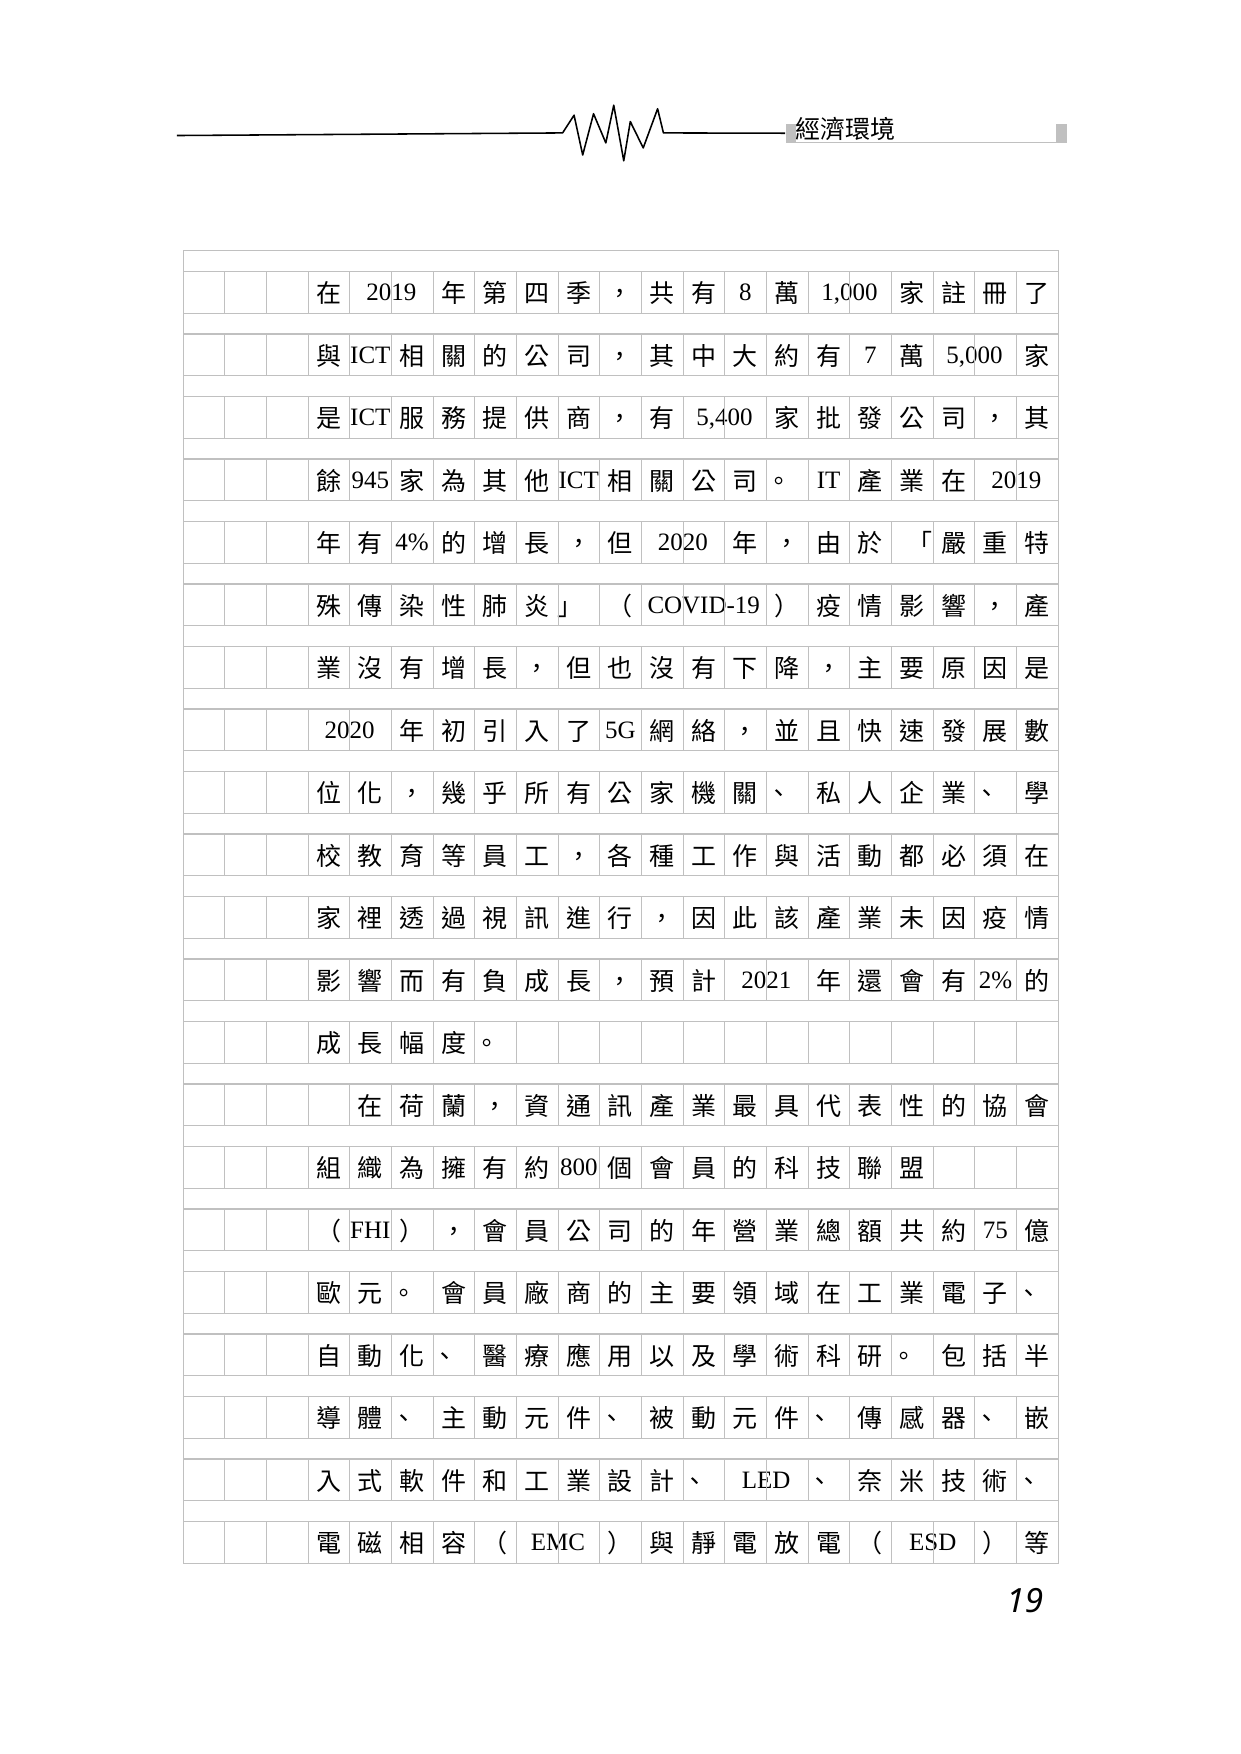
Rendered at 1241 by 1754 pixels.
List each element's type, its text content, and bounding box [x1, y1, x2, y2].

text 在進口方面，2020年電工產品（Electro-technical Products）進口125億歐元；資通信產品進口27億歐元；電器產品進口18億歐元。在2019年第四季，共有8萬1,000家註冊了與ICT相關的公司，其中大約有7萬5,000家是ICT服務提供商，有5,400家批發公司，其餘945家為其他ICT相關公司。IT產業在2019年有4%的增長，但2020年，由於「嚴重特殊傳染性肺炎」（COVID-19）疫情影響，產業沒有增長，但也沒有下降，主要原因是2020年初引入了5G網絡，並且快速發展數位化，幾乎所有公家機關、私人企業、學校教育等員工，各種工作與活動都必須在家裡透過視訊進行，因此該產業未因疫情影響而有負成長，預計2021年還會有2%的成長幅度。 [281, 751, 1058, 771]
text 在進口方面，2020年電工產品（Electro-technical Products）進口125億歐元；資通信產品進口27億歐元；電器產品進口18億歐元。在2019年第四季，共有8萬1,000家註冊了與ICT相關的公司，其中大約有7萬5,000家是ICT服務提供商，有5,400家批發公司，其餘945家為其他ICT相關公司。IT產業在2019年有4%的增長，但2020年，由於「嚴重特殊傳染性肺炎」（COVID-19）疫情影響，產業沒有增長，但也沒有下降，主要原因是2020年初引入了5G網絡，並且快速發展數位化，幾乎所有公家機關、私人企業、學校教育等員工，各種工作與活動都必須在家裡透過視訊進行，因此該產業未因疫情影響而有負成長，預計2021年還會有2%的成長幅度。 [281, 814, 1058, 833]
text 在進口方面，2020年電工產品（Electro-technical Products）進口125億歐元；資通信產品進口27億歐元；電器產品進口18億歐元。在2019年第四季，共有8萬1,000家註冊了與ICT相關的公司，其中大約有7萬5,000家是ICT服務提供商，有5,400家批發公司，其餘945家為其他ICT相關公司。IT產業在2019年有4%的增長，但2020年，由於「嚴重特殊傳染性肺炎」（COVID-19）疫情影響，產業沒有增長，但也沒有下降，主要原因是2020年初引入了5G網絡，並且快速發展數位化，幾乎所有公家機關、私人企業、學校教育等員工，各種工作與活動都必須在家裡透過視訊進行，因此該產業未因疫情影響而有負成長，預計2021年還會有2%的成長幅度。 [281, 1001, 1058, 1021]
text 在荷蘭，資通訊產業最具代表性的協會組織為擁有約800個會員的科技聯盟（FHI），會員公司的年營業總額共約75億歐元。會員廠商的主要領域在工業電子、自動化、醫療應用以及學術科研。包括半導體、主動元件、被動元件、傳感器、嵌入式軟件和工業設計、LED、奈米技術、電磁相容（EMC）與靜電放電（ESD）等等。每年二月在阿姆斯特丹RAI展館的國際電子展（ISE），是世界最大的AV與系統整合展覽。每年五月在烏特勒支市Jaarbeurs展館的電子與應用展（Electronics&Applications），著重在電子產業鏈的組件，生產設備的設計與服務。同樣在Jaarbeurs展館辦理的科技展（WoTS），展期在十月份，內容則是專注在自動化、工業處理與電子領域。 [281, 1189, 1058, 1208]
text 在進口方面，2020年電工產品（Electro-technical Products）進口125億歐元；資通信產品進口27億歐元；電器產品進口18億歐元。在2019年第四季，共有8萬1,000家註冊了與ICT相關的公司，其中大約有7萬5,000家是ICT服務提供商，有5,400家批發公司，其餘945家為其他ICT相關公司。IT產業在2019年有4%的增長，但2020年，由於「嚴重特殊傳染性肺炎」（COVID-19）疫情影響，產業沒有增長，但也沒有下降，主要原因是2020年初引入了5G網絡，並且快速發展數位化，幾乎所有公家機關、私人企業、學校教育等員工，各種工作與活動都必須在家裡透過視訊進行，因此該產業未因疫情影響而有負成長，預計2021年還會有2%的成長幅度。 [281, 376, 1058, 396]
text 在進口方面，2020年電工產品（Electro-technical Products）進口125億歐元；資通信產品進口27億歐元；電器產品進口18億歐元。在2019年第四季，共有8萬1,000家註冊了與ICT相關的公司，其中大約有7萬5,000家是ICT服務提供商，有5,400家批發公司，其餘945家為其他ICT相關公司。IT產業在2019年有4%的增長，但2020年，由於「嚴重特殊傳染性肺炎」（COVID-19）疫情影響，產業沒有增長，但也沒有下降，主要原因是2020年初引入了5G網絡，並且快速發展數位化，幾乎所有公家機關、私人企業、學校教育等員工，各種工作與活動都必須在家裡透過視訊進行，因此該產業未因疫情影響而有負成長，預計2021年還會有2%的成長幅度。 [281, 626, 1058, 646]
text 在進口方面，2020年電工產品（Electro-technical Products）進口125億歐元；資通信產品進口27億歐元；電器產品進口18億歐元。在2019年第四季，共有8萬1,000家註冊了與ICT相關的公司，其中大約有7萬5,000家是ICT服務提供商，有5,400家批發公司，其餘945家為其他ICT相關公司。IT產業在2019年有4%的增長，但2020年，由於「嚴重特殊傳染性肺炎」（COVID-19）疫情影響，產業沒有增長，但也沒有下降，主要原因是2020年初引入了5G網絡，並且快速發展數位化，幾乎所有公家機關、私人企業、學校教育等員工，各種工作與活動都必須在家裡透過視訊進行，因此該產業未因疫情影響而有負成長，預計2021年還會有2%的成長幅度。 [281, 689, 1058, 708]
text 在進口方面，2020年電工產品（Electro-technical Products）進口125億歐元；資通信產品進口27億歐元；電器產品進口18億歐元。在2019年第四季，共有8萬1,000家註冊了與ICT相關的公司，其中大約有7萬5,000家是ICT服務提供商，有5,400家批發公司，其餘945家為其他ICT相關公司。IT產業在2019年有4%的增長，但2020年，由於「嚴重特殊傳染性肺炎」（COVID-19）疫情影響，產業沒有增長，但也沒有下降，主要原因是2020年初引入了5G網絡，並且快速發展數位化，幾乎所有公家機關、私人企業、學校教育等員工，各種工作與活動都必須在家裡透過視訊進行，因此該產業未因疫情影響而有負成長，預計2021年還會有2%的成長幅度。 [281, 564, 1058, 583]
text 在荷蘭，資通訊產業最具代表性的協會組織為擁有約800個會員的科技聯盟（FHI），會員公司的年營業總額共約75億歐元。會員廠商的主要領域在工業電子、自動化、醫療應用以及學術科研。包括半導體、主動元件、被動元件、傳感器、嵌入式軟件和工業設計、LED、奈米技術、電磁相容（EMC）與靜電放電（ESD）等等。每年二月在阿姆斯特丹RAI展館的國際電子展（ISE），是世界最大的AV與系統整合展覽。每年五月在烏特勒支市Jaarbeurs展館的電子與應用展（Electronics&Applications），著重在電子產業鏈的組件，生產設備的設計與服務。同樣在Jaarbeurs展館辦理的科技展（WoTS），展期在十月份，內容則是專注在自動化、工業處理與電子領域。 [281, 1314, 1058, 1333]
text 在進口方面，2020年電工產品（Electro-technical Products）進口125億歐元；資通信產品進口27億歐元；電器產品進口18億歐元。在2019年第四季，共有8萬1,000家註冊了與ICT相關的公司，其中大約有7萬5,000家是ICT服務提供商，有5,400家批發公司，其餘945家為其他ICT相關公司。IT產業在2019年有4%的增長，但2020年，由於「嚴重特殊傳染性肺炎」（COVID-19）疫情影響，產業沒有增長，但也沒有下降，主要原因是2020年初引入了5G網絡，並且快速發展數位化，幾乎所有公家機關、私人企業、學校教育等員工，各種工作與活動都必須在家裡透過視訊進行，因此該產業未因疫情影響而有負成長，預計2021年還會有2%的成長幅度。 [281, 251, 1058, 271]
text 在荷蘭，資通訊產業最具代表性的協會組織為擁有約800個會員的科技聯盟（FHI），會員公司的年營業總額共約75億歐元。會員廠商的主要領域在工業電子、自動化、醫療應用以及學術科研。包括半導體、主動元件、被動元件、傳感器、嵌入式軟件和工業設計、LED、奈米技術、電磁相容（EMC）與靜電放電（ESD）等等。每年二月在阿姆斯特丹RAI展館的國際電子展（ISE），是世界最大的AV與系統整合展覽。每年五月在烏特勒支市Jaarbeurs展館的電子與應用展（Electronics&Applications），著重在電子產業鏈的組件，生產設備的設計與服務。同樣在Jaarbeurs展館辦理的科技展（WoTS），展期在十月份，內容則是專注在自動化、工業處理與電子領域。 [281, 1251, 1058, 1271]
text 在荷蘭，資通訊產業最具代表性的協會組織為擁有約800個會員的科技聯盟（FHI），會員公司的年營業總額共約75億歐元。會員廠商的主要領域在工業電子、自動化、醫療應用以及學術科研。包括半導體、主動元件、被動元件、傳感器、嵌入式軟件和工業設計、LED、奈米技術、電磁相容（EMC）與靜電放電（ESD）等等。每年二月在阿姆斯特丹RAI展館的國際電子展（ISE），是世界最大的AV與系統整合展覽。每年五月在烏特勒支市Jaarbeurs展館的電子與應用展（Electronics&Applications），著重在電子產業鏈的組件，生產設備的設計與服務。同樣在Jaarbeurs展館辦理的科技展（WoTS），展期在十月份，內容則是專注在自動化、工業處理與電子領域。 [281, 1439, 1058, 1458]
text 在進口方面，2020年電工產品（Electro-technical Products）進口125億歐元；資通信產品進口27億歐元；電器產品進口18億歐元。在2019年第四季，共有8萬1,000家註冊了與ICT相關的公司，其中大約有7萬5,000家是ICT服務提供商，有5,400家批發公司，其餘945家為其他ICT相關公司。IT產業在2019年有4%的增長，但2020年，由於「嚴重特殊傳染性肺炎」（COVID-19）疫情影響，產業沒有增長，但也沒有下降，主要原因是2020年初引入了5G網絡，並且快速發展數位化，幾乎所有公家機關、私人企業、學校教育等員工，各種工作與活動都必須在家裡透過視訊進行，因此該產業未因疫情影響而有負成長，預計2021年還會有2%的成長幅度。 [281, 439, 1058, 458]
text 在荷蘭，資通訊產業最具代表性的協會組織為擁有約800個會員的科技聯盟（FHI），會員公司的年營業總額共約75億歐元。會員廠商的主要領域在工業電子、自動化、醫療應用以及學術科研。包括半導體、主動元件、被動元件、傳感器、嵌入式軟件和工業設計、LED、奈米技術、電磁相容（EMC）與靜電放電（ESD）等等。每年二月在阿姆斯特丹RAI展館的國際電子展（ISE），是世界最大的AV與系統整合展覽。每年五月在烏特勒支市Jaarbeurs展館的電子與應用展（Electronics&Applications），著重在電子產業鏈的組件，生產設備的設計與服務。同樣在Jaarbeurs展館辦理的科技展（WoTS），展期在十月份，內容則是專注在自動化、工業處理與電子領域。 [281, 1376, 1058, 1396]
text 在進口方面，2020年電工產品（Electro-technical Products）進口125億歐元；資通信產品進口27億歐元；電器產品進口18億歐元。在2019年第四季，共有8萬1,000家註冊了與ICT相關的公司，其中大約有7萬5,000家是ICT服務提供商，有5,400家批發公司，其餘945家為其他ICT相關公司。IT產業在2019年有4%的增長，但2020年，由於「嚴重特殊傳染性肺炎」（COVID-19）疫情影響，產業沒有增長，但也沒有下降，主要原因是2020年初引入了5G網絡，並且快速發展數位化，幾乎所有公家機關、私人企業、學校教育等員工，各種工作與活動都必須在家裡透過視訊進行，因此該產業未因疫情影響而有負成長，預計2021年還會有2%的成長幅度。 [281, 314, 1058, 333]
text 在荷蘭，資通訊產業最具代表性的協會組織為擁有約800個會員的科技聯盟（FHI），會員公司的年營業總額共約75億歐元。會員廠商的主要領域在工業電子、自動化、醫療應用以及學術科研。包括半導體、主動元件、被動元件、傳感器、嵌入式軟件和工業設計、LED、奈米技術、電磁相容（EMC）與靜電放電（ESD）等等。每年二月在阿姆斯特丹RAI展館的國際電子展（ISE），是世界最大的AV與系統整合展覽。每年五月在烏特勒支市Jaarbeurs展館的電子與應用展（Electronics&Applications），著重在電子產業鏈的組件，生產設備的設計與服務。同樣在Jaarbeurs展館辦理的科技展（WoTS），展期在十月份，內容則是專注在自動化、工業處理與電子領域。 [281, 1501, 1058, 1521]
text 在荷蘭，資通訊產業最具代表性的協會組織為擁有約800個會員的科技聯盟（FHI），會員公司的年營業總額共約75億歐元。會員廠商的主要領域在工業電子、自動化、醫療應用以及學術科研。包括半導體、主動元件、被動元件、傳感器、嵌入式軟件和工業設計、LED、奈米技術、電磁相容（EMC）與靜電放電（ESD）等等。每年二月在阿姆斯特丹RAI展館的國際電子展（ISE），是世界最大的AV與系統整合展覽。每年五月在烏特勒支市Jaarbeurs展館的電子與應用展（Electronics&Applications），著重在電子產業鏈的組件，生產設備的設計與服務。同樣在Jaarbeurs展館辦理的科技展（WoTS），展期在十月份，內容則是專注在自動化、工業處理與電子領域。 [281, 1126, 1058, 1146]
text 在進口方面，2020年電工產品（Electro-technical Products）進口125億歐元；資通信產品進口27億歐元；電器產品進口18億歐元。在2019年第四季，共有8萬1,000家註冊了與ICT相關的公司，其中大約有7萬5,000家是ICT服務提供商，有5,400家批發公司，其餘945家為其他ICT相關公司。IT產業在2019年有4%的增長，但2020年，由於「嚴重特殊傳染性肺炎」（COVID-19）疫情影響，產業沒有增長，但也沒有下降，主要原因是2020年初引入了5G網絡，並且快速發展數位化，幾乎所有公家機關、私人企業、學校教育等員工，各種工作與活動都必須在家裡透過視訊進行，因此該產業未因疫情影響而有負成長，預計2021年還會有2%的成長幅度。 [281, 876, 1058, 896]
text 在進口方面，2020年電工產品（Electro-technical Products）進口125億歐元；資通信產品進口27億歐元；電器產品進口18億歐元。在2019年第四季，共有8萬1,000家註冊了與ICT相關的公司，其中大約有7萬5,000家是ICT服務提供商，有5,400家批發公司，其餘945家為其他ICT相關公司。IT產業在2019年有4%的增長，但2020年，由於「嚴重特殊傳染性肺炎」（COVID-19）疫情影響，產業沒有增長，但也沒有下降，主要原因是2020年初引入了5G網絡，並且快速發展數位化，幾乎所有公家機關、私人企業、學校教育等員工，各種工作與活動都必須在家裡透過視訊進行，因此該產業未因疫情影響而有負成長，預計2021年還會有2%的成長幅度。 [281, 501, 1058, 521]
text 在荷蘭，資通訊產業最具代表性的協會組織為擁有約800個會員的科技聯盟（FHI），會員公司的年營業總額共約75億歐元。會員廠商的主要領域在工業電子、自動化、醫療應用以及學術科研。包括半導體、主動元件、被動元件、傳感器、嵌入式軟件和工業設計、LED、奈米技術、電磁相容（EMC）與靜電放電（ESD）等等。每年二月在阿姆斯特丹RAI展館的國際電子展（ISE），是世界最大的AV與系統整合展覽。每年五月在烏特勒支市Jaarbeurs展館的電子與應用展（Electronics&Applications），著重在電子產業鏈的組件，生產設備的設計與服務。同樣在Jaarbeurs展館辦理的科技展（WoTS），展期在十月份，內容則是專注在自動化、工業處理與電子領域。 [281, 1064, 1058, 1083]
text 在進口方面，2020年電工產品（Electro-technical Products）進口125億歐元；資通信產品進口27億歐元；電器產品進口18億歐元。在2019年第四季，共有8萬1,000家註冊了與ICT相關的公司，其中大約有7萬5,000家是ICT服務提供商，有5,400家批發公司，其餘945家為其他ICT相關公司。IT產業在2019年有4%的增長，但2020年，由於「嚴重特殊傳染性肺炎」（COVID-19）疫情影響，產業沒有增長，但也沒有下降，主要原因是2020年初引入了5G網絡，並且快速發展數位化，幾乎所有公家機關、私人企業、學校教育等員工，各種工作與活動都必須在家裡透過視訊進行，因此該產業未因疫情影響而有負成長，預計2021年還會有2%的成長幅度。 [281, 939, 1058, 958]
